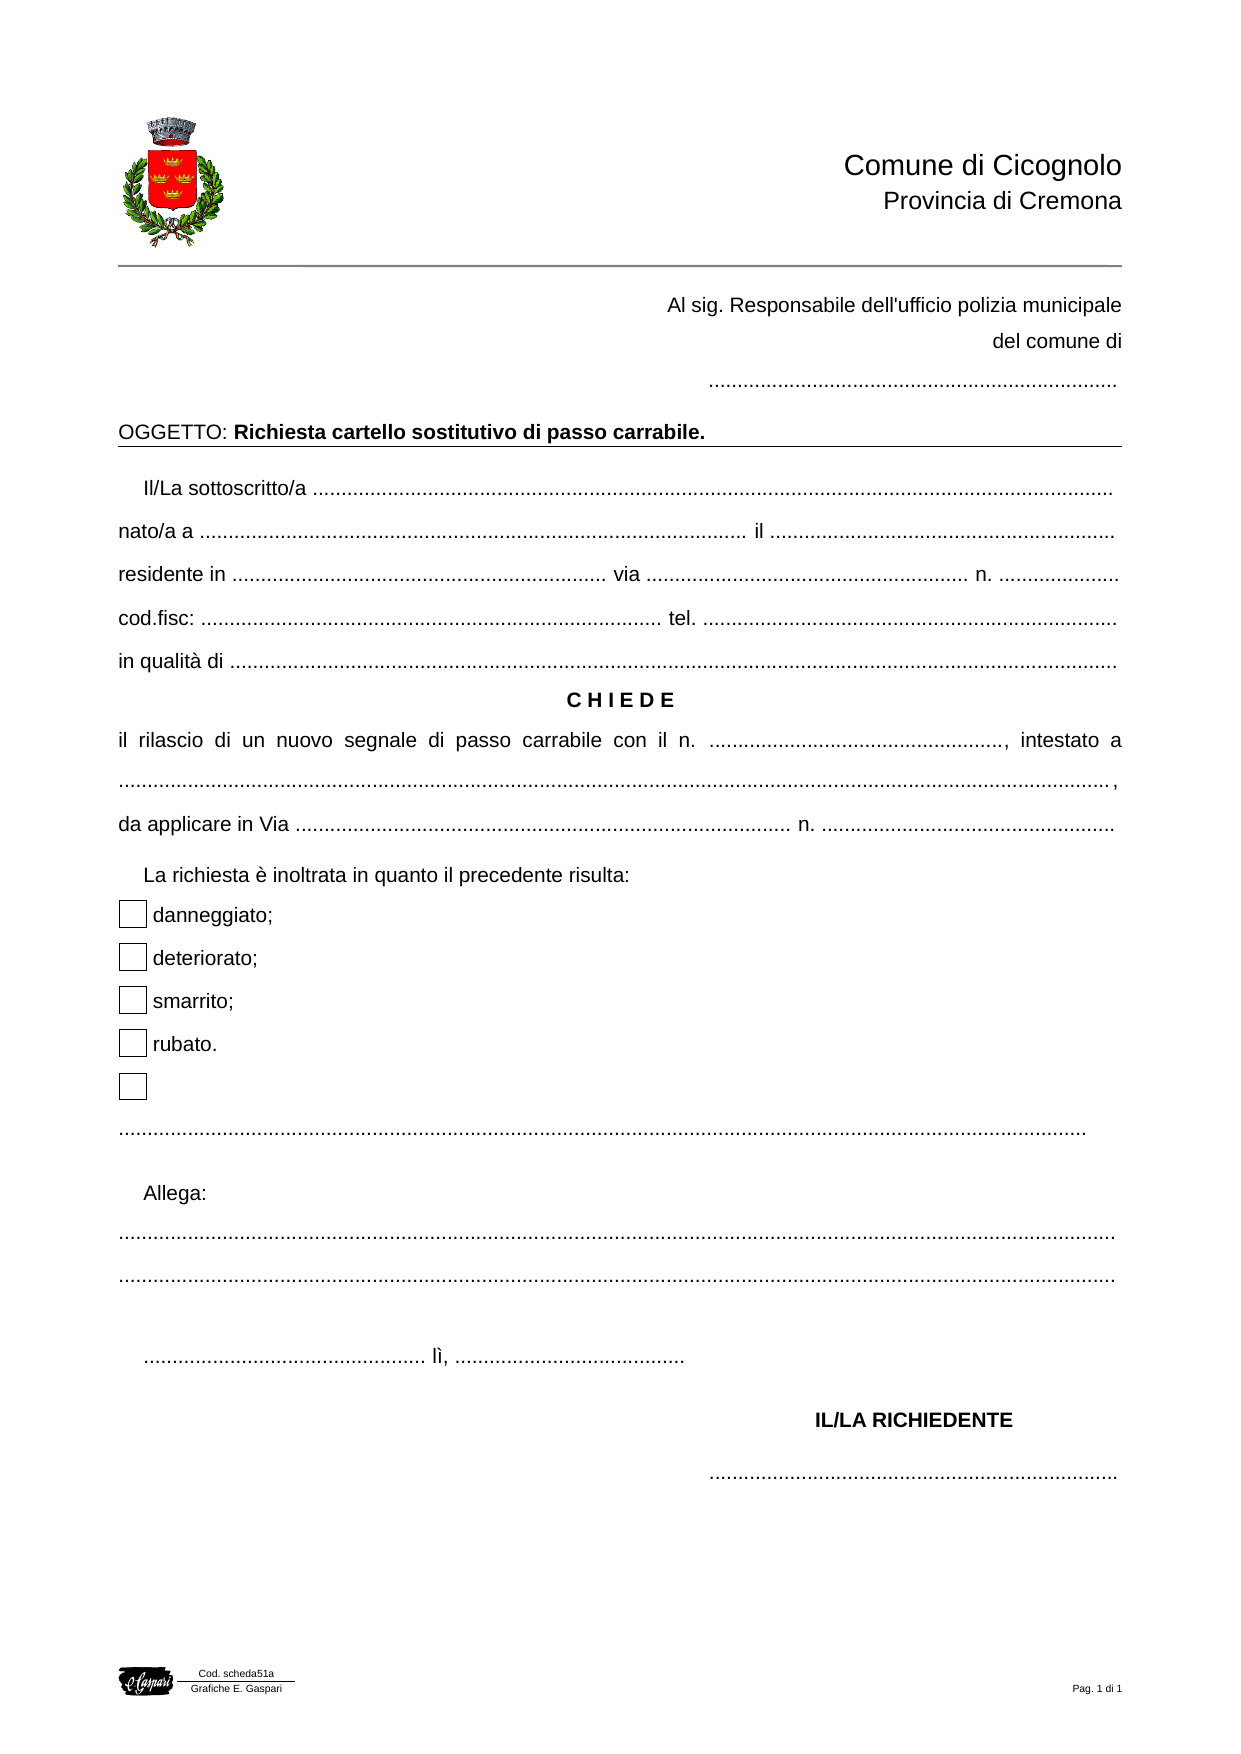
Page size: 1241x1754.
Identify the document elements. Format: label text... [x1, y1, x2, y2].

text ........................................................................................................................................................................ [118, 1072, 1122, 1141]
text cod.fisc: ................................................................................ tel. ........................................................................ [118, 602, 1122, 630]
text C H I E D E [118, 688, 1122, 712]
text Provincia di Cremona [224, 186, 1122, 215]
text danneggiato; [118, 899, 1122, 928]
text Al sig. Responsabile dell'ufficio polizia municipale del comune di [531, 293, 1122, 352]
text smarrito; [118, 985, 1122, 1014]
text deteriorato; [118, 942, 1122, 971]
text rubato. [118, 1028, 1122, 1057]
text La richiesta è inoltrata in quanto il precedente risulta: [118, 863, 1122, 887]
text Comune di Cicognolo [224, 148, 1122, 181]
picture [118, 1666, 174, 1696]
text da applicare in Via ...................................................................................... n. ................................................... [118, 808, 1122, 836]
text IL/LA RICHIEDENTE [706, 1408, 1122, 1432]
text nato/a a ............................................................................................... il ............................................................ [118, 515, 1122, 544]
text ....................................................................... [708, 364, 1122, 393]
text Il/La sottoscritto/a ........................................................................................................................................... [118, 472, 1122, 501]
text ............................................................................................................................................................................. [118, 1216, 1122, 1245]
text Allega: [118, 1181, 1122, 1204]
picture [122, 117, 224, 248]
text in qualità di .......................................................................................................................................................... [118, 645, 1122, 673]
text ....................................................................... [706, 1456, 1122, 1485]
text ................................................. lì, ........................................ [143, 1340, 1122, 1369]
text residente in ................................................................. via ........................................................ n. ..................... [118, 558, 1122, 587]
text ............................................................................................................................................................................. [118, 1259, 1122, 1288]
text OGGETTO: Richiesta cartello sostitutivo di passo carrabile. [118, 420, 1122, 446]
text il rilascio di un nuovo segnale di passo carrabile con il n. ..................................................., intestato a ............................................................................................................................................................................, [118, 724, 1122, 793]
